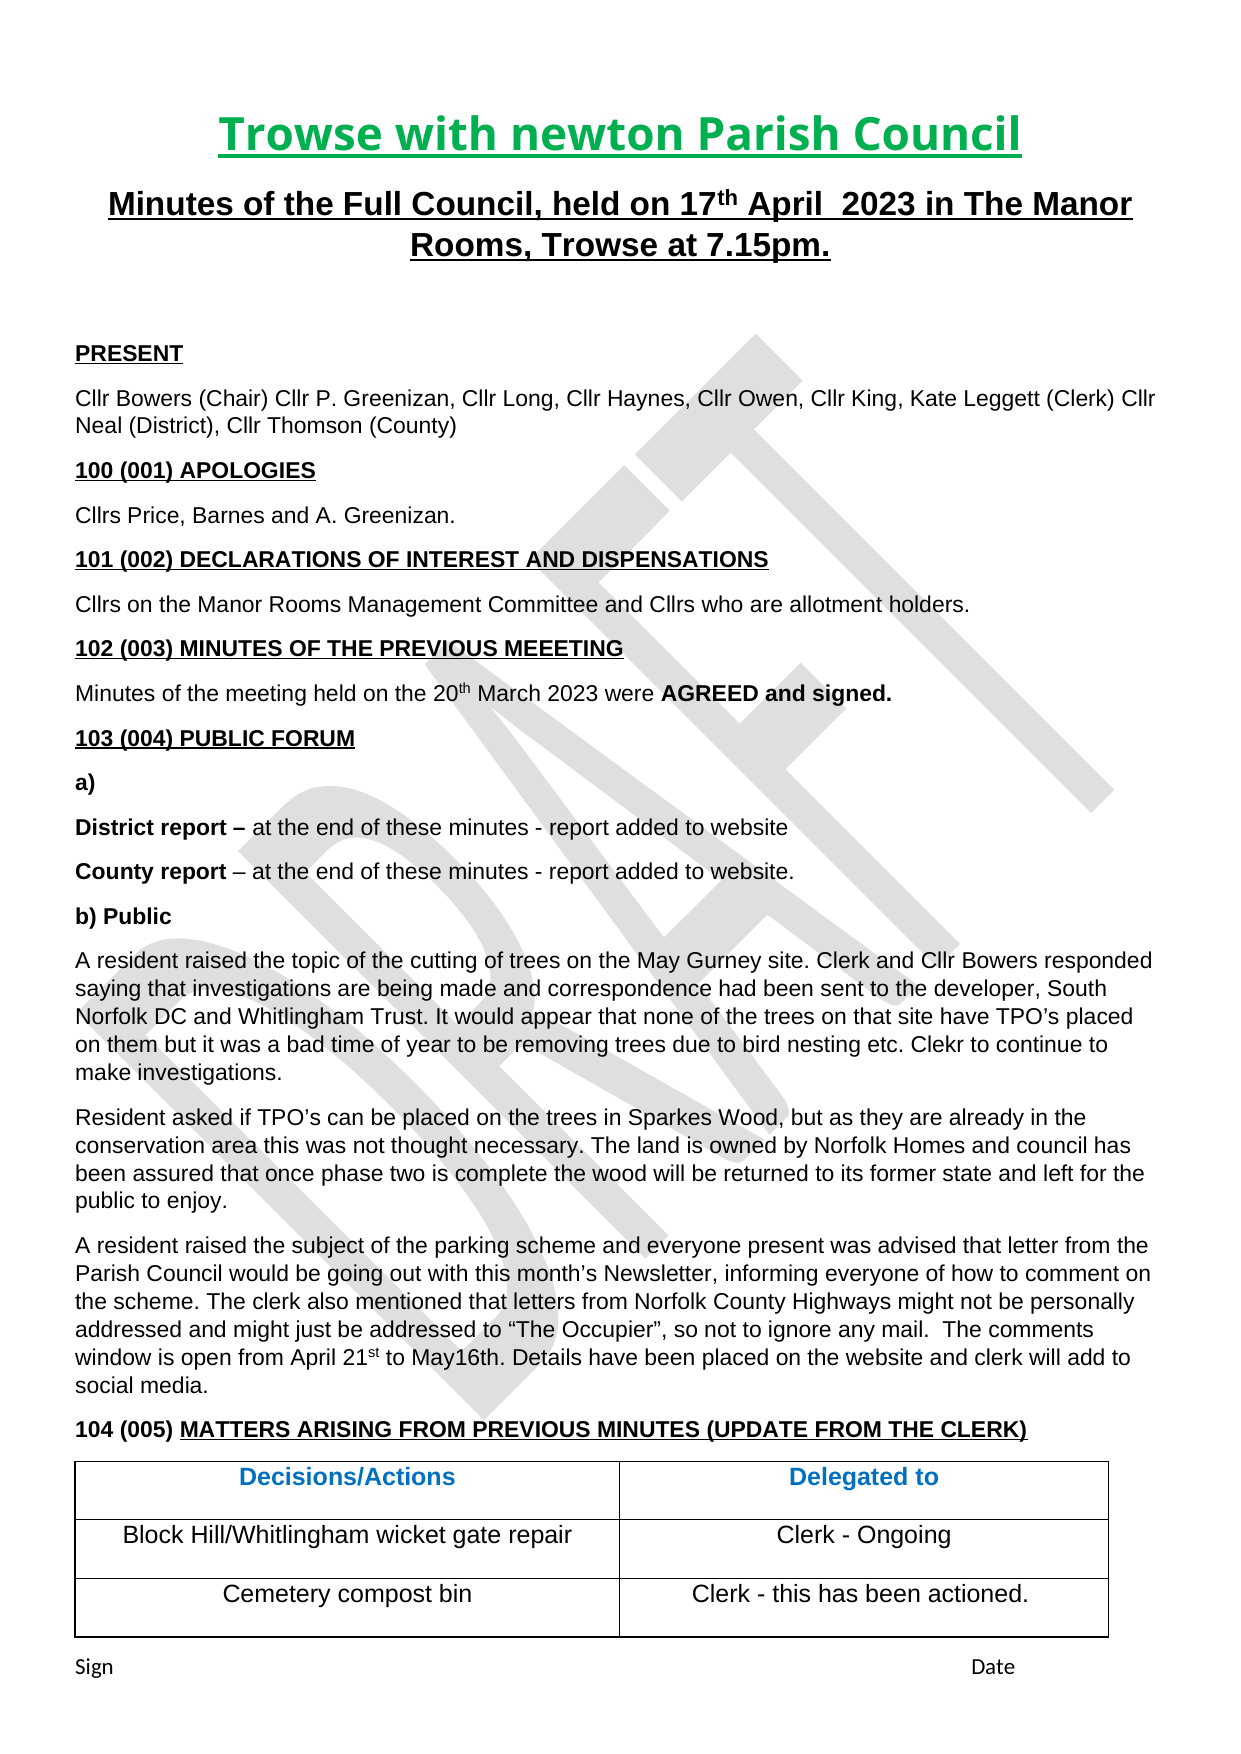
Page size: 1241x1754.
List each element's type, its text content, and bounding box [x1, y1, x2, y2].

text District report – at the end of these minutes - report added to website [573, 814, 666, 840]
text District report – at the end of these minutes - report added to website [404, 814, 552, 840]
text A resident raised the subject of the parking scheme and everyone present was advised that letter from the Parish Council would be going out with this month’s Newsletter, informing everyone of how to comment on the scheme. The clerk also mentioned that letters from Norfolk County Highways might not be personally addressed and might just be addressed to “The Occupier”, so not to ignore any mail. The comments window is open from April 21st to May16th. Details have been placed on the website and clerk will add to social media. [508, 1232, 1165, 1398]
table_header Decisions/Actions [76, 1462, 619, 1519]
text County report – at the end of these minutes - report added to website. [308, 858, 435, 885]
text 101 (002) DECLARATIONS OF INTEREST AND DISPENSATIONS [872, 546, 1165, 573]
text A resident raised the subject of the parking scheme and everyone present was advised that letter from the Parish Council would be going out with this month’s Newsletter, informing everyone of how to comment on the scheme. The clerk also mentioned that letters from Norfolk County Highways might not be personally addressed and might just be addressed to “The Occupier”, so not to ignore any mail. The comments window is open from April 21st to May16th. Details have been placed on the website and clerk will add to social media. [344, 1232, 507, 1349]
text A resident raised the topic of the cutting of trees on the May Gurney site. Clerk and Cllr Bowers responded saying that investigations are being made and correspondence had been sent to the developer, South Norfolk DC and Whitlingham Trust. It would appear that none of the trees on that site have TPO’s placed on them but it was a bad time of year to be removing trees due to bird nesting etc. Clekr to continue to make investigations. [227, 947, 471, 1086]
text [755, 916, 785, 929]
text [787, 769, 1073, 796]
text [338, 903, 472, 929]
text A resident raised the topic of the cutting of trees on the May Gurney site. Clerk and Cllr Bowers responded saying that investigations are being made and correspondence had been sent to the developer, South Norfolk DC and Whitlingham Trust. It would appear that none of the trees on that site have TPO’s placed on them but it was a bad time of year to be removing trees due to bird nesting etc. Clekr to continue to make investigations. [147, 990, 368, 1086]
table_header Delegated to [620, 1462, 1108, 1519]
text Resident asked if TPO’s can be placed on the trees in Sparkes Wood, but as they are already in the conservation area this was not thought necessary. The land is owned by Norfolk Homes and council has been assured that once phase two is complete the wood will be returned to its former state and left for the public to enjoy. [216, 1104, 479, 1214]
text Cllr Bowers (Chair) Cllr P. Greenizan, Cllr Long, Cllr Haynes, Cllr Owen, Cllr King, Kate Leggett (Clerk) Cllr Neal (District), Cllr Thomson (County) [755, 384, 1165, 439]
text 100 (001) APOLOGIES [75, 457, 662, 483]
text [653, 635, 939, 662]
text Cllr Bowers (Chair) Cllr P. Greenizan, Cllr Long, Cllr Haynes, Cllr Owen, Cllr King, Kate Leggett (Clerk) Cllr Neal (District), Cllr Thomson (County) [75, 384, 704, 439]
text [961, 635, 1165, 662]
text A resident raised the topic of the cutting of trees on the May Gurney site. Clerk and Cllr Bowers responded saying that investigations are being made and correspondence had been sent to the developer, South Norfolk DC and Whitlingham Trust. It would appear that none of the trees on that site have TPO’s placed on them but it was a bad time of year to be removing trees due to bird nesting etc. Clekr to continue to make investigations. [522, 947, 732, 1086]
text Cllrs on the Manor Rooms Management Committee and Cllrs who are allotment holders. [75, 591, 585, 617]
text A resident raised the subject of the parking scheme and everyone present was advised that letter from the Parish Council would be going out with this month’s Newsletter, informing everyone of how to comment on the scheme. The clerk also mentioned that letters from Norfolk County Highways might not be personally addressed and might just be addressed to “The Occupier”, so not to ignore any mail. The comments window is open from April 21st to May16th. Details have been placed on the website and clerk will add to social media. [75, 1232, 460, 1398]
text Minutes of the meeting held on the 20th March 2023 were AGREED and signed. [75, 680, 454, 706]
text [539, 769, 607, 796]
table_cell Cemetery compost bin [76, 1579, 619, 1636]
text County report – at the end of these minutes - report added to website. [876, 858, 1165, 885]
text County report – at the end of these minutes - report added to website. [75, 858, 270, 885]
table_cell Clerk - this has been actioned. [620, 1579, 1108, 1636]
text PRESENT [75, 340, 748, 366]
text Minutes of the meeting held on the 20th March 2023 were AGREED and signed. [1006, 680, 1165, 706]
text 101 (002) DECLARATIONS OF INTEREST AND DISPENSATIONS [75, 546, 542, 569]
text Minutes of the meeting held on the 20th March 2023 were AGREED and signed. [698, 680, 782, 706]
text Minutes of the meeting held on the 20th March 2023 were AGREED and signed. [504, 680, 674, 706]
text Minutes of the meeting held on the 20th March 2023 were AGREED and signed. [819, 680, 983, 706]
text b) Public [75, 903, 314, 929]
text [495, 903, 617, 929]
text [625, 769, 764, 796]
text A resident raised the topic of the cutting of trees on the May Gurney site. Clerk and Cllr Bowers responded saying that investigations are being made and correspondence had been sent to the developer, South Norfolk DC and Whitlingham Trust. It would appear that none of the trees on that site have TPO’s placed on them but it was a bad time of year to be removing trees due to bird nesting etc. Clekr to continue to make investigations. [75, 947, 148, 1086]
text District report – at the end of these minutes - report added to website [686, 814, 808, 840]
text [764, 340, 1165, 366]
text County report – at the end of these minutes - report added to website. [456, 858, 585, 885]
text County report – at the end of these minutes - report added to website. [746, 858, 853, 885]
text Minutes of the Full Council, held on 17th April 2023 in The Manor Rooms, Trowse at 7.15pm. [75, 184, 1165, 264]
text [702, 457, 760, 483]
text District report – at the end of these minutes - report added to website [832, 814, 1165, 840]
text [654, 502, 805, 528]
text [921, 903, 1165, 929]
text [1095, 769, 1165, 796]
text [505, 724, 547, 751]
text Resident asked if TPO’s can be placed on the trees in Sparkes Wood, but as they are already in the conservation area this was not thought necessary. The land is owned by Norfolk Homes and council has been assured that once phase two is complete the wood will be returned to its former state and left for the public to enjoy. [539, 1104, 1165, 1214]
text Trowse with newton Parish Council [75, 102, 1165, 164]
text Resident asked if TPO’s can be placed on the trees in Sparkes Wood, but as they are already in the conservation area this was not thought necessary. The land is owned by Norfolk Homes and council has been assured that once phase two is complete the wood will be returned to its former state and left for the public to enjoy. [437, 1104, 599, 1214]
table_cell Clerk - Ongoing [620, 1520, 1108, 1578]
text [564, 724, 719, 751]
text County report – at the end of these minutes - report added to website. [606, 858, 720, 885]
text 103 (004) PUBLIC FORUM [75, 724, 487, 751]
text a) [75, 769, 520, 796]
text Cllrs on the Manor Rooms Management Committee and Cllrs who are allotment holders. [917, 591, 1165, 617]
text District report – at the end of these minutes - report added to website [75, 814, 274, 840]
text [828, 502, 1165, 528]
text [783, 457, 1165, 483]
text Cllrs on the Manor Rooms Management Committee and Cllrs who are allotment holders. [609, 591, 894, 617]
text [639, 903, 697, 929]
text [1050, 724, 1165, 751]
text 101 (002) DECLARATIONS OF INTEREST AND DISPENSATIONS [609, 546, 850, 573]
text Cllrs Price, Barnes and A. Greenizan. [75, 502, 586, 528]
table_cell Block Hill/Whitlingham wicket gate repair [76, 1520, 619, 1578]
text 102 (003) MINUTES OF THE PREVIOUS MEEETING [75, 635, 630, 662]
text 104 (005) MATTERS ARISING FROM PREVIOUS MINUTES (UPDATE FROM THE CLERK) [75, 1416, 1165, 1443]
text A resident raised the topic of the cutting of trees on the May Gurney site. Clerk and Cllr Bowers responded saying that investigations are being made and correspondence had been sent to the developer, South Norfolk DC and Whitlingham Trust. It would appear that none of the trees on that site have TPO’s placed on them but it was a bad time of year to be removing trees due to bird nesting etc. Clekr to continue to make investigations. [699, 947, 1165, 1086]
text Resident asked if TPO’s can be placed on the trees in Sparkes Wood, but as they are already in the conservation area this was not thought necessary. The land is owned by Norfolk Homes and council has been assured that once phase two is complete the wood will be returned to its former state and left for the public to enjoy. [75, 1104, 276, 1214]
text [805, 724, 1028, 751]
text [808, 903, 897, 929]
